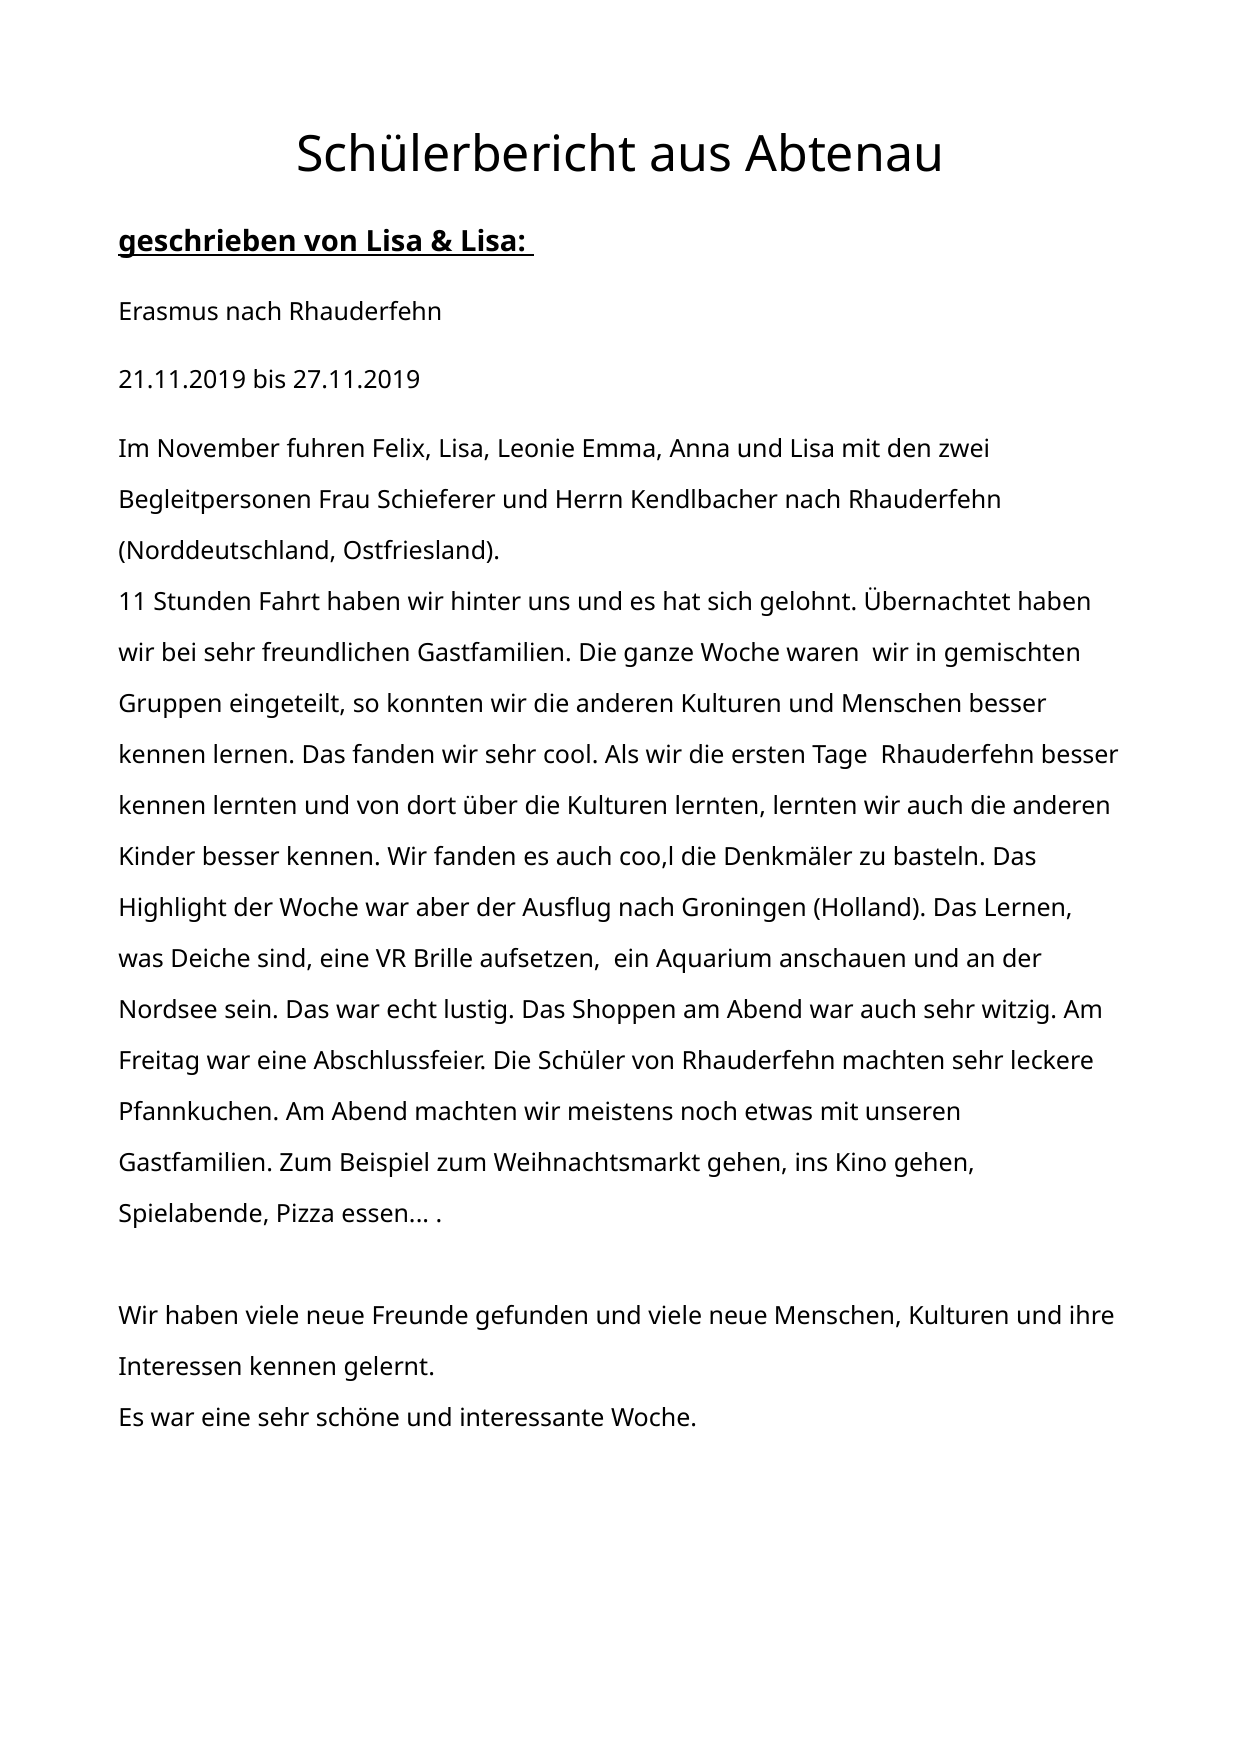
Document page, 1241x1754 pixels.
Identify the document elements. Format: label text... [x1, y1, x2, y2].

text 11 Stunden Fahrt haben wir hinter uns und es hat sich gelohnt. Übernachtet haben wir bei sehr freundlichen Gastfamilien. Die ganze Woche waren wir in gemischten Gruppen eingeteilt, so konnten wir die anderen Kulturen und Menschen besser kennen lernen. Das fanden wir sehr cool. Als wir die ersten Tage Rhauderfehn besser kennen lernten und von dort über die Kulturen lernten, lernten wir auch die anderen Kinder besser kennen. Wir fanden es auch coo,l die Denkmäler zu basteln. Das Highlight der Woche war aber der Ausflug nach Groningen (Holland). Das Lernen, was Deiche sind, eine VR Brille aufsetzen, ein Aquarium anschauen und an der Nordsee sein. Das war echt lustig. Das Shoppen am Abend war auch sehr witzig. Am Freitag war eine Abschlussfeier. Die Schüler von Rhauderfehn machten sehr leckere Pfannkuchen. Am Abend machten wir meistens noch etwas mit unseren Gastfamilien. Zum Beispiel zum Weihnachtsmarkt gehen, ins Kino gehen, Spielabende, Pizza essen... . [118, 583, 1122, 1230]
text Es war eine sehr schöne und interessante Woche. [118, 1400, 1122, 1434]
text geschrieben von Lisa & Lisa: [118, 220, 1122, 260]
text Wir haben viele neue Freunde gefunden und viele neue Menschen, Kulturen und ihre Interessen kennen gelernt. [118, 1298, 1122, 1383]
text 21.11.2019 bis 27.11.2019 [118, 362, 1122, 396]
text Erasmus nach Rhauderfehn [118, 294, 1122, 328]
text Im November fuhren Felix, Lisa, Leonie Emma, Anna und Lisa mit den zwei Begleitpersonen Frau Schieferer und Herrn Kendlbacher nach Rhauderfehn (Norddeutschland, Ostfriesland). [118, 430, 1122, 566]
text Schülerbericht aus Abtenau [118, 118, 1122, 186]
